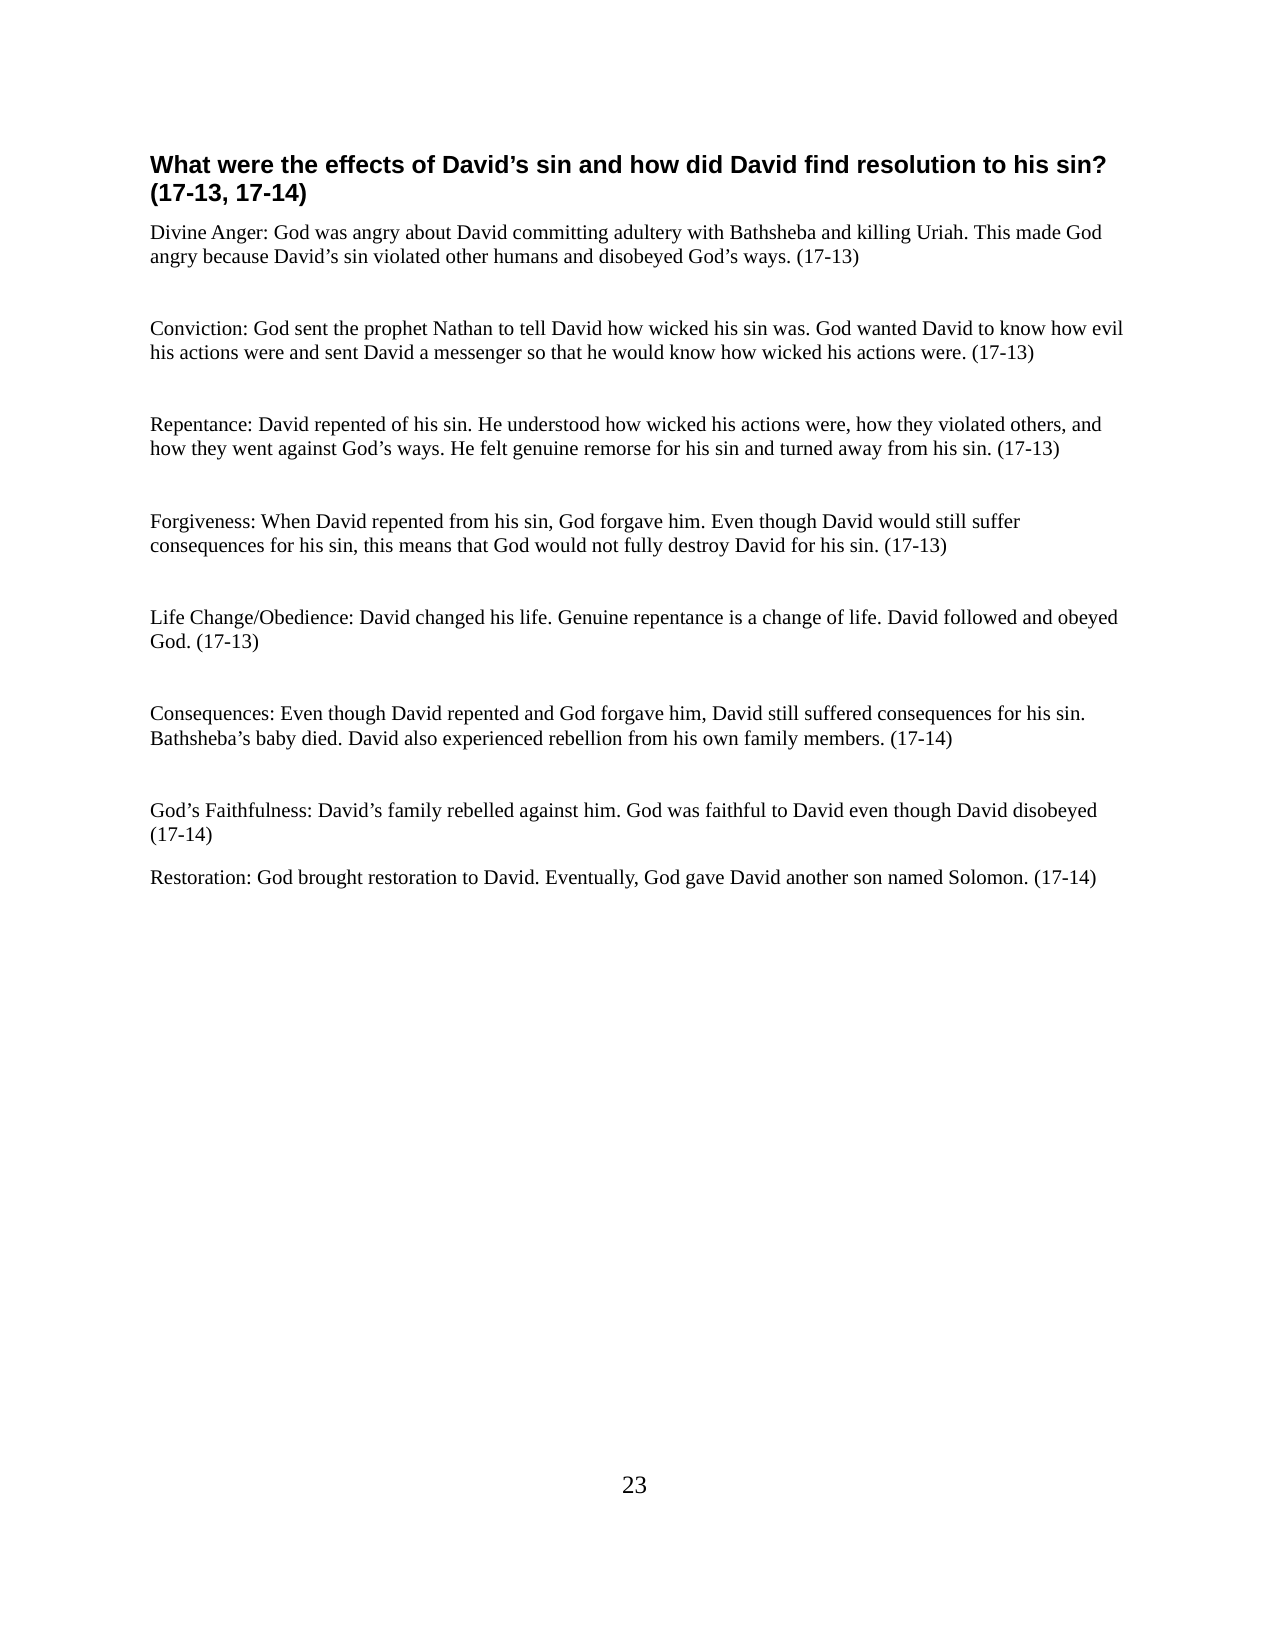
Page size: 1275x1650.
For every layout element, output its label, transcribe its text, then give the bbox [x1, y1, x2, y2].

text Life Change/Obedience: David changed his life. Genuine repentance is a change of life. David followed and obeyed God. (17-13) [150, 605, 1125, 653]
subtitle What were the effects of David’s sin and how did David find resolution to his sin? (17-13, 17-14) [150, 150, 1125, 207]
text Conviction: God sent the prophet Nathan to tell David how wicked his sin was. God wanted David to know how evil his actions were and sent David a messenger so that he would know how wicked his actions were. (17-13) [150, 316, 1125, 364]
text Divine Anger: God was angry about David committing adultery with Bathsheba and killing Uriah. This made God angry because David’s sin violated other humans and disobeyed God’s ways. (17-13) [150, 219, 1125, 268]
text God’s Faithfulness: David’s family rebelled against him. God was faithful to David even though David disobeyed (17-14) [150, 798, 1125, 846]
text Consequences: Even though David repented and God forgave him, David still suffered consequences for his sin. Bathsheba’s baby died. David also experienced rebellion from his own family members. (17-14) [150, 701, 1125, 749]
text Repentance: David repented of his sin. He understood how wicked his actions were, how they violated others, and how they went against God’s ways. He felt genuine remorse for his sin and turned away from his sin. (17-13) [150, 412, 1125, 460]
text Forgiveness: When David repented from his sin, God forgave him. Even though David would still suffer consequences for his sin, this means that God would not fully destroy David for his sin. (17-13) [150, 509, 1125, 557]
text Restoration: God brought restoration to David. Eventually, God gave David another son named Solomon. (17-14) [150, 865, 1125, 889]
